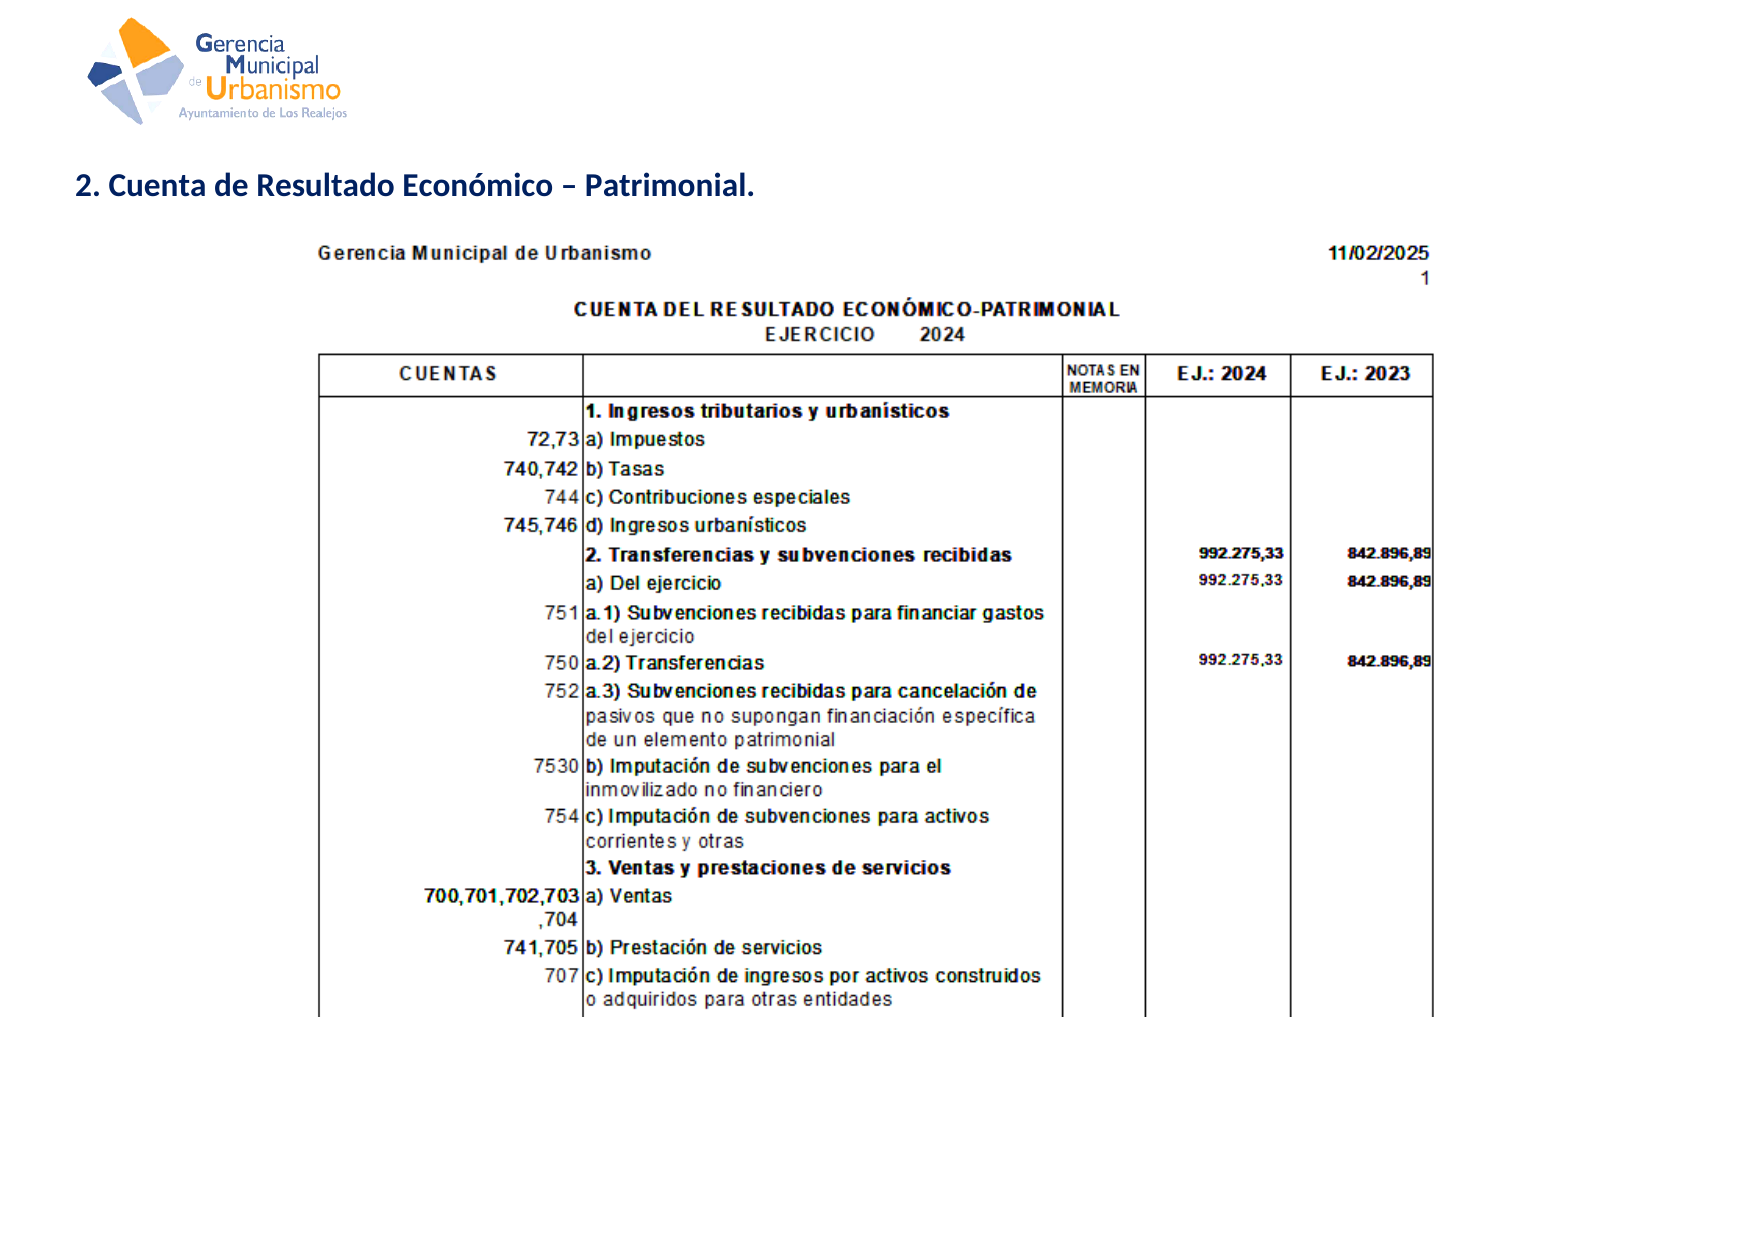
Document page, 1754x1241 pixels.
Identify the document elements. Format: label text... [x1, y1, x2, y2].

subtitle 2. Cuenta de Resultado Económico – Patrimonial. [75, 164, 1687, 204]
